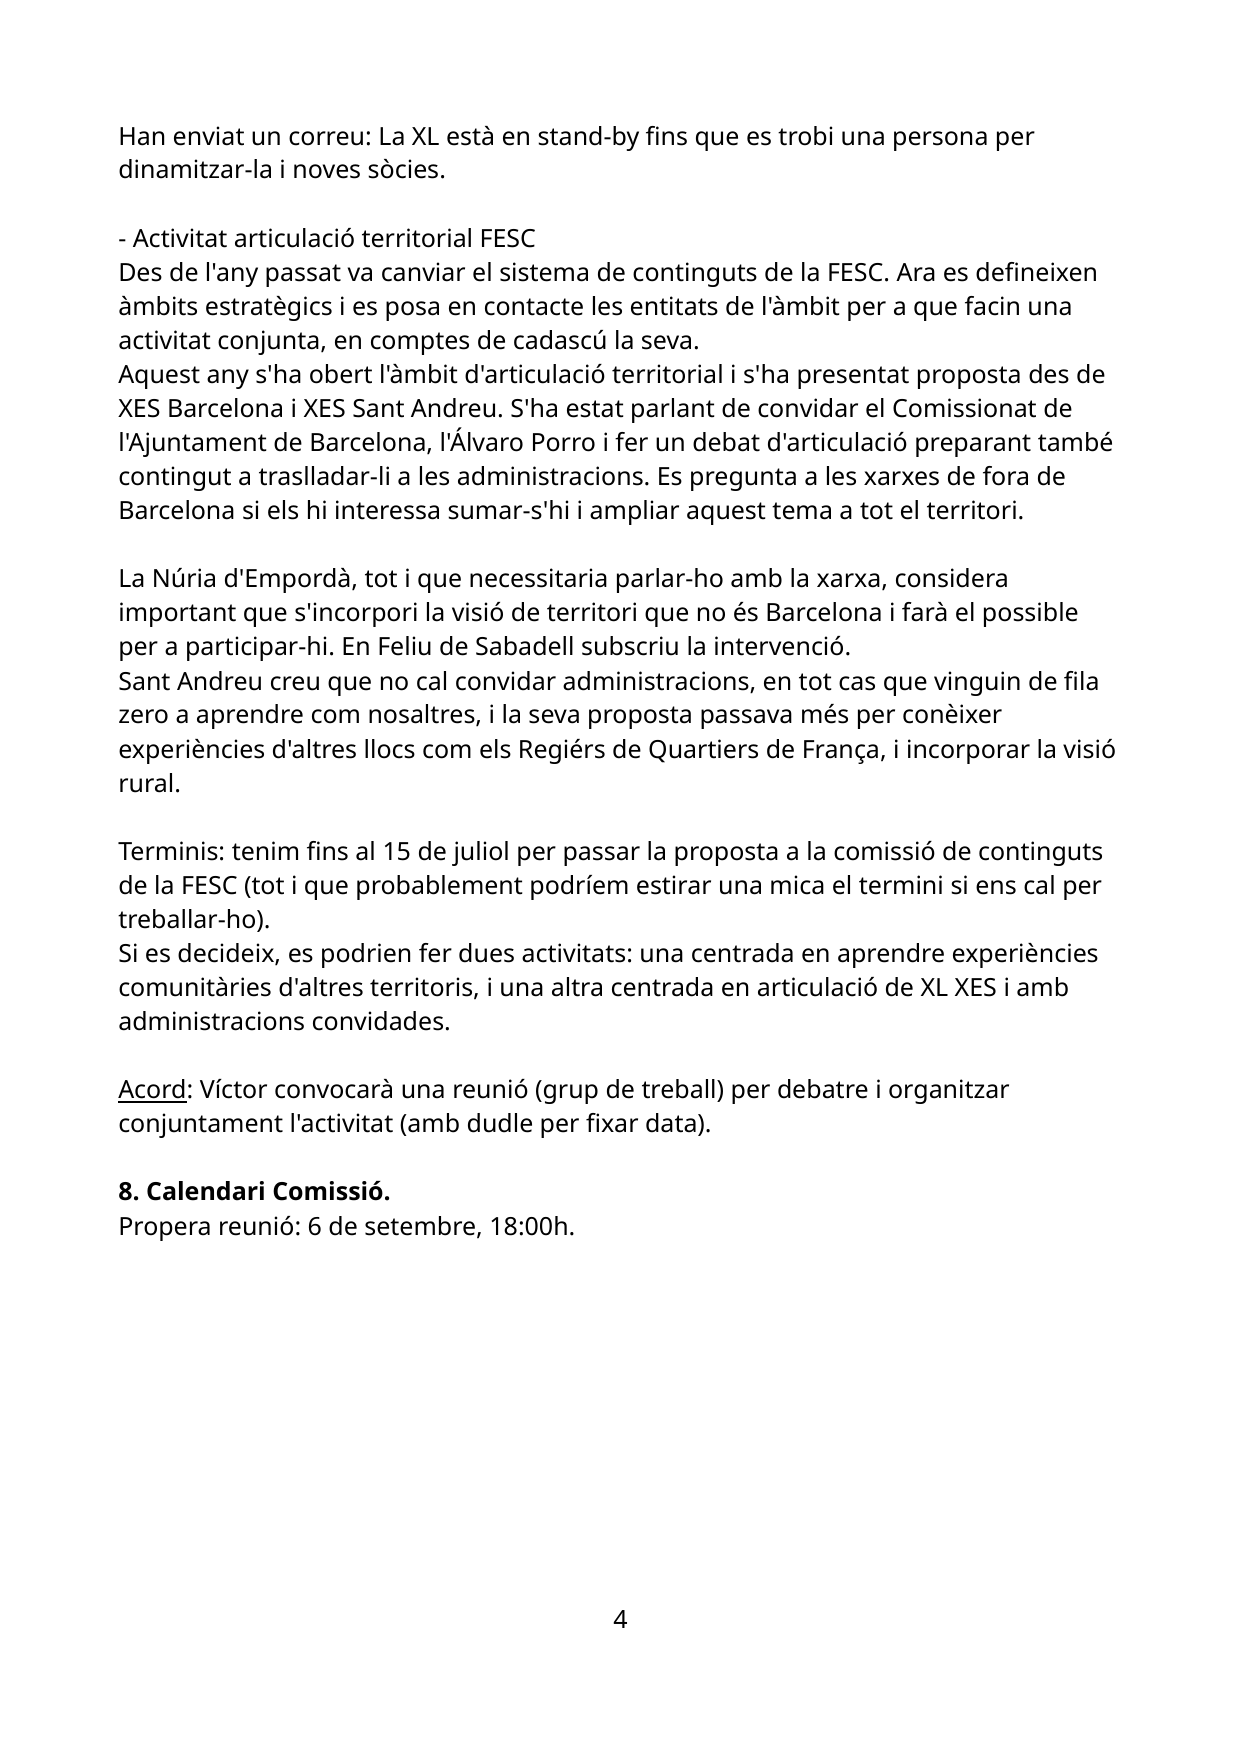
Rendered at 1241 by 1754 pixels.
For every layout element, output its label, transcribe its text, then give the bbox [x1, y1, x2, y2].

text Des de l'any passat va canviar el sistema de continguts de la FESC. Ara es defineixen àmbits estratègics i es posa en contacte les entitats de l'àmbit per a que facin una activitat conjunta, en comptes de cadascú la seva. [118, 254, 1122, 357]
text Acord: Víctor convocarà una reunió (grup de treball) per debatre i organitzar conjuntament l'activitat (amb dudle per fixar data). [118, 1072, 1122, 1140]
text - Activitat articulació territorial FESC [118, 220, 1122, 254]
text Sant Andreu creu que no cal convidar administracions, en tot cas que vinguin de fila zero a aprendre com nosaltres, i la seva proposta passava més per conèixer experiències d'altres llocs com els Regiérs de Quartiers de França, i incorporar la visió rural. [118, 663, 1122, 799]
text Aquest any s'ha obert l'àmbit d'articulació territorial i s'ha presentat proposta des de XES Barcelona i XES Sant Andreu. S'ha estat parlant de convidar el Comissionat de l'Ajuntament de Barcelona, l'Álvaro Porro i fer un debat d'articulació preparant també contingut a traslladar-li a les administracions. Es pregunta a les xarxes de fora de Barcelona si els hi interessa sumar-s'hi i ampliar aquest tema a tot el territori. [118, 357, 1122, 527]
text Terminis: tenim fins al 15 de juliol per passar la proposta a la comissió de continguts de la FESC (tot i que probablement podríem estirar una mica el termini si ens cal per treballar-ho). [118, 833, 1122, 936]
text Si es decideix, es podrien fer dues activitats: una centrada en aprendre experiències comunitàries d'altres territoris, i una altra centrada en articulació de XL XES i amb administracions convidades. [118, 936, 1122, 1038]
text La Núria d'Empordà, tot i que necessitaria parlar-ho amb la xarxa, considera important que s'incorpori la visió de territori que no és Barcelona i farà el possible per a participar-hi. En Feliu de Sabadell subscriu la intervenció. [118, 561, 1122, 663]
text Propera reunió: 6 de setembre, 18:00h. [118, 1208, 1122, 1242]
text 8. Calendari Comissió. [118, 1174, 1122, 1208]
text Han enviat un correu: La XL està en stand-by fins que es trobi una persona per dinamitzar-la i noves sòcies. [118, 118, 1122, 186]
